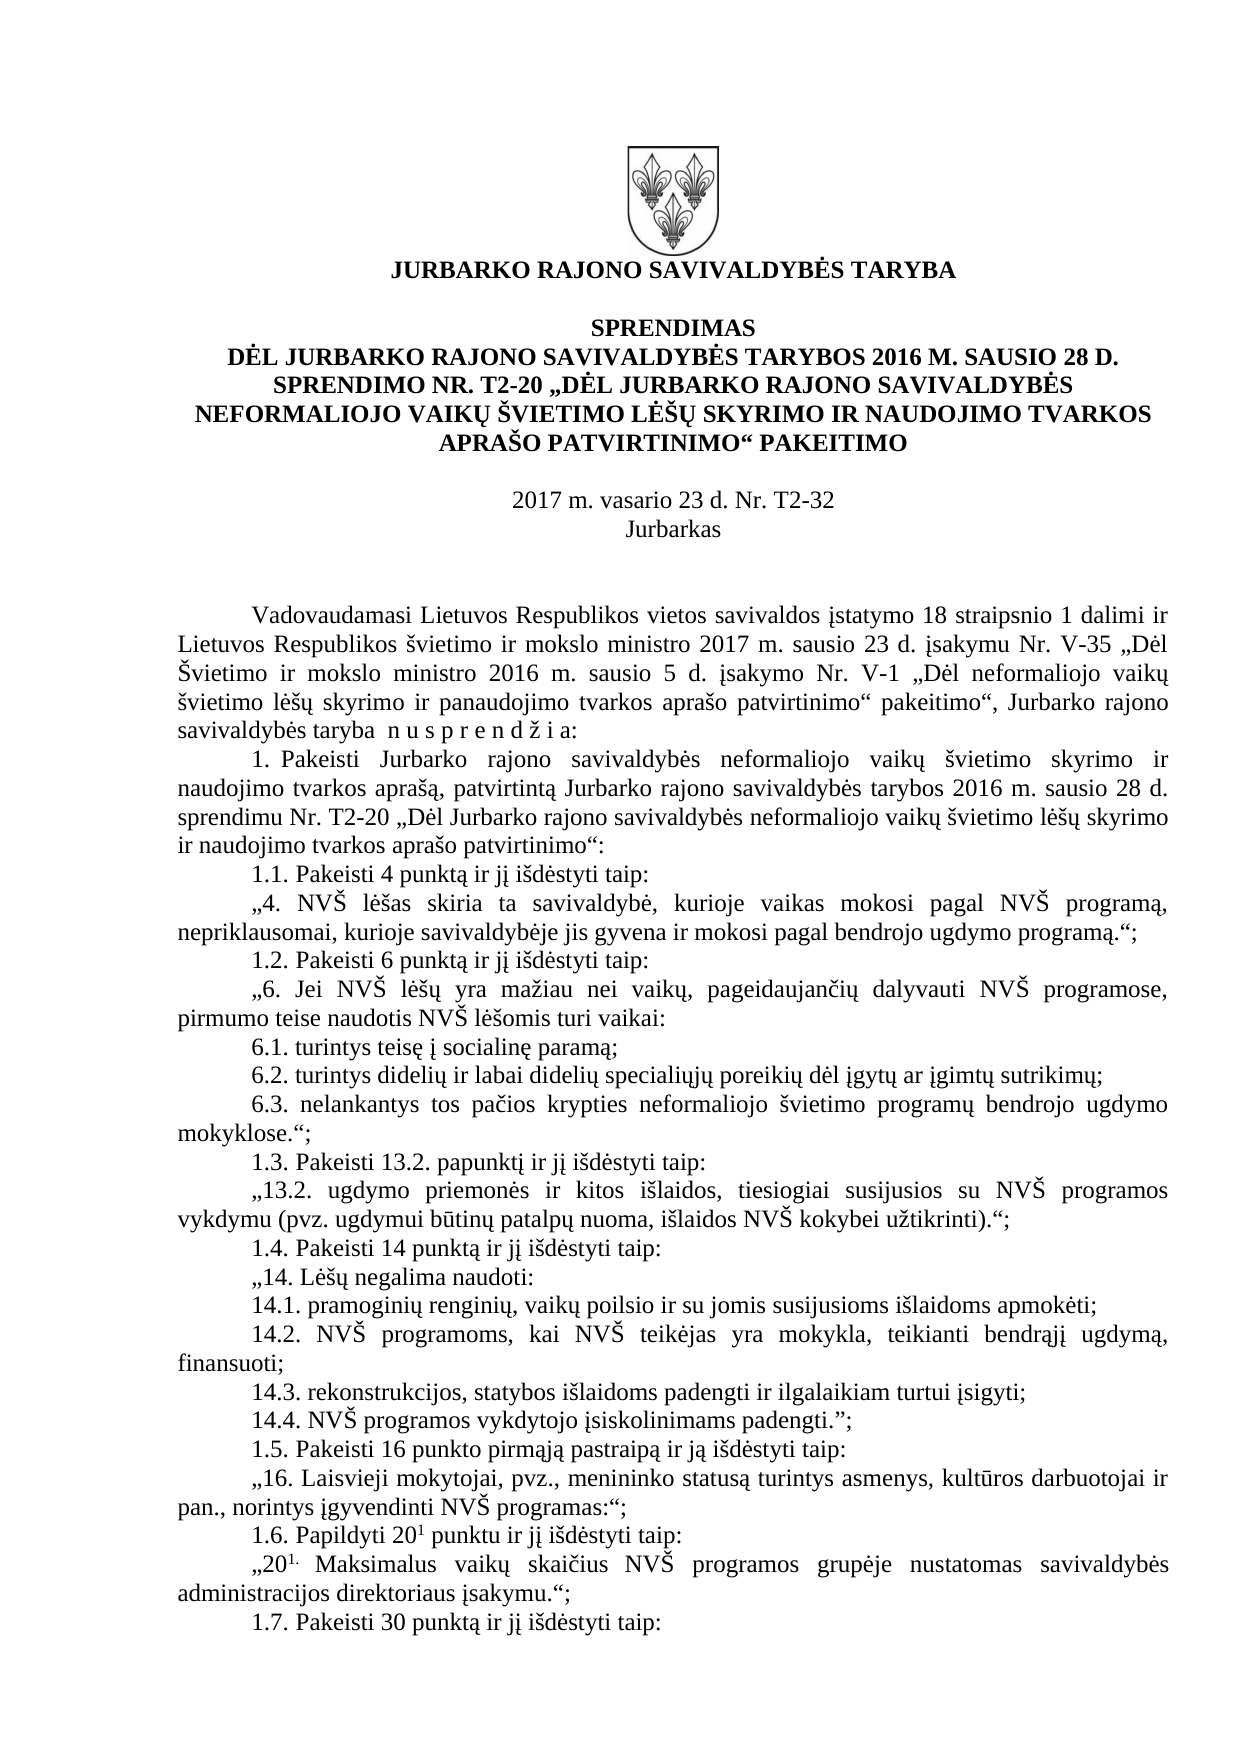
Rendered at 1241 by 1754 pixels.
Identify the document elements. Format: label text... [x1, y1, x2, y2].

text 14.2. NVŠ programoms, kai NVŠ teikėjas yra mokykla, teikianti bendrąjį ugdymą, finansuoti; [177, 1319, 1169, 1377]
text 1.3. Pakeisti 13.2. papunktį ir jį išdėstyti taip: [177, 1147, 1169, 1176]
text „14. Lėšų negalima naudoti: [177, 1262, 1169, 1291]
text JURBARKO RAJONO SAVIVALDYBĖS TARYBA [177, 256, 1169, 284]
text 6.3. nelankantys tos pačios krypties neformaliojo švietimo programų bendrojo ugdymo mokyklose.“; [177, 1089, 1169, 1147]
text 6.2. turintys didelių ir labai didelių specialiųjų poreikių dėl įgytų ar įgimtų sutrikimų; [177, 1061, 1169, 1089]
text 1.5. Pakeisti 16 punkto pirmąją pastraipą ir ją išdėstyti taip: [177, 1434, 1169, 1463]
text 1. Pakeisti Jurbarko rajono savivaldybės neformaliojo vaikų švietimo skyrimo ir naudojimo tvarkos aprašą, patvirtintą Jurbarko rajono savivaldybės tarybos 2016 m. sausio 28 d. sprendimu Nr. T2-20 „Dėl Jurbarko rajono savivaldybės neformaliojo vaikų švietimo lėšų skyrimo ir naudojimo tvarkos aprašo patvirtinimo“: [177, 744, 1169, 859]
text „13.2. ugdymo priemonės ir kitos išlaidos, tiesiogiai susijusios su NVŠ programos vykdymu (pvz. ugdymui būtinų patalpų nuoma, išlaidos NVŠ kokybei užtikrinti).“; [177, 1176, 1169, 1233]
text 6.1. turintys teisę į socialinę paramą; [177, 1032, 1169, 1061]
text 14.1. pramoginių renginių, vaikų poilsio ir su jomis susijusioms išlaidoms apmokėti; [177, 1291, 1169, 1319]
text Jurbarkas [177, 514, 1169, 543]
text „201. Maksimalus vaikų skaičius NVŠ programos grupėje nustatomas savivaldybės administracijos direktoriaus įsakymu.“; [177, 1549, 1169, 1607]
text 1.2. Pakeisti 6 punktą ir jį išdėstyti taip: [177, 946, 1169, 974]
text „4. NVŠ lėšas skiria ta savivaldybė, kurioje vaikas mokosi pagal NVŠ programą, nepriklausomai, kurioje savivaldybėje jis gyvena ir mokosi pagal bendrojo ugdymo programą.“; [177, 888, 1169, 946]
text DĖL JURBARKO RAJONO SAVIVALDYBĖS TARYBOS 2016 M. SAUSIO 28 D. SPRENDIMO NR. T2-20 „DĖL JURBARKO RAJONO SAVIVALDYBĖS NEFORMALIOJO VAIKŲ ŠVIETIMO LĖŠŲ SKYRIMO IR NAUDOJIMO TVARKOS APRAŠO PATVIRTINIMO“ PAKEITIMO [177, 342, 1169, 457]
text 14.4. NVŠ programos vykdytojo įsiskolinimams padengti.”; [177, 1406, 1169, 1434]
text „16. Laisvieji mokytojai, pvz., menininko statusą turintys asmenys, kultūros darbuotojai ir pan., norintys įgyvendinti NVŠ programas:“; [177, 1463, 1169, 1521]
text „6. Jei NVŠ lėšų yra mažiau nei vaikų, pageidaujančių dalyvauti NVŠ programose, pirmumo teise naudotis NVŠ lėšomis turi vaikai: [177, 974, 1169, 1032]
text 1.1. Pakeisti 4 punktą ir jį išdėstyti taip: [177, 859, 1169, 888]
text 14.3. rekonstrukcijos, statybos išlaidoms padengti ir ilgalaikiam turtui įsigyti; [177, 1377, 1169, 1406]
text 2017 m. vasario 23 d. Nr. T2-32 [177, 486, 1169, 514]
text SPRENDIMAS [177, 313, 1169, 342]
text 1.7. Pakeisti 30 punktą ir jį išdėstyti taip: [177, 1607, 1169, 1636]
text 1.4. Pakeisti 14 punktą ir jį išdėstyti taip: [177, 1233, 1169, 1262]
text Vadovaudamasi Lietuvos Respublikos vietos savivaldos įstatymo 18 straipsnio 1 dalimi ir Lietuvos Respublikos švietimo ir mokslo ministro 2017 m. sausio 23 d. įsakymu Nr. V-35 „Dėl Švietimo ir mokslo ministro 2016 m. sausio 5 d. įsakymo Nr. V-1 „Dėl neformaliojo vaikų švietimo lėšų skyrimo ir panaudojimo tvarkos aprašo patvirtinimo“ pakeitimo“, Jurbarko rajono savivaldybės taryba n u s p r e n d ž i a: [177, 601, 1169, 744]
text 1.6. Papildyti 201 punktu ir jį išdėstyti taip: [177, 1521, 1169, 1549]
